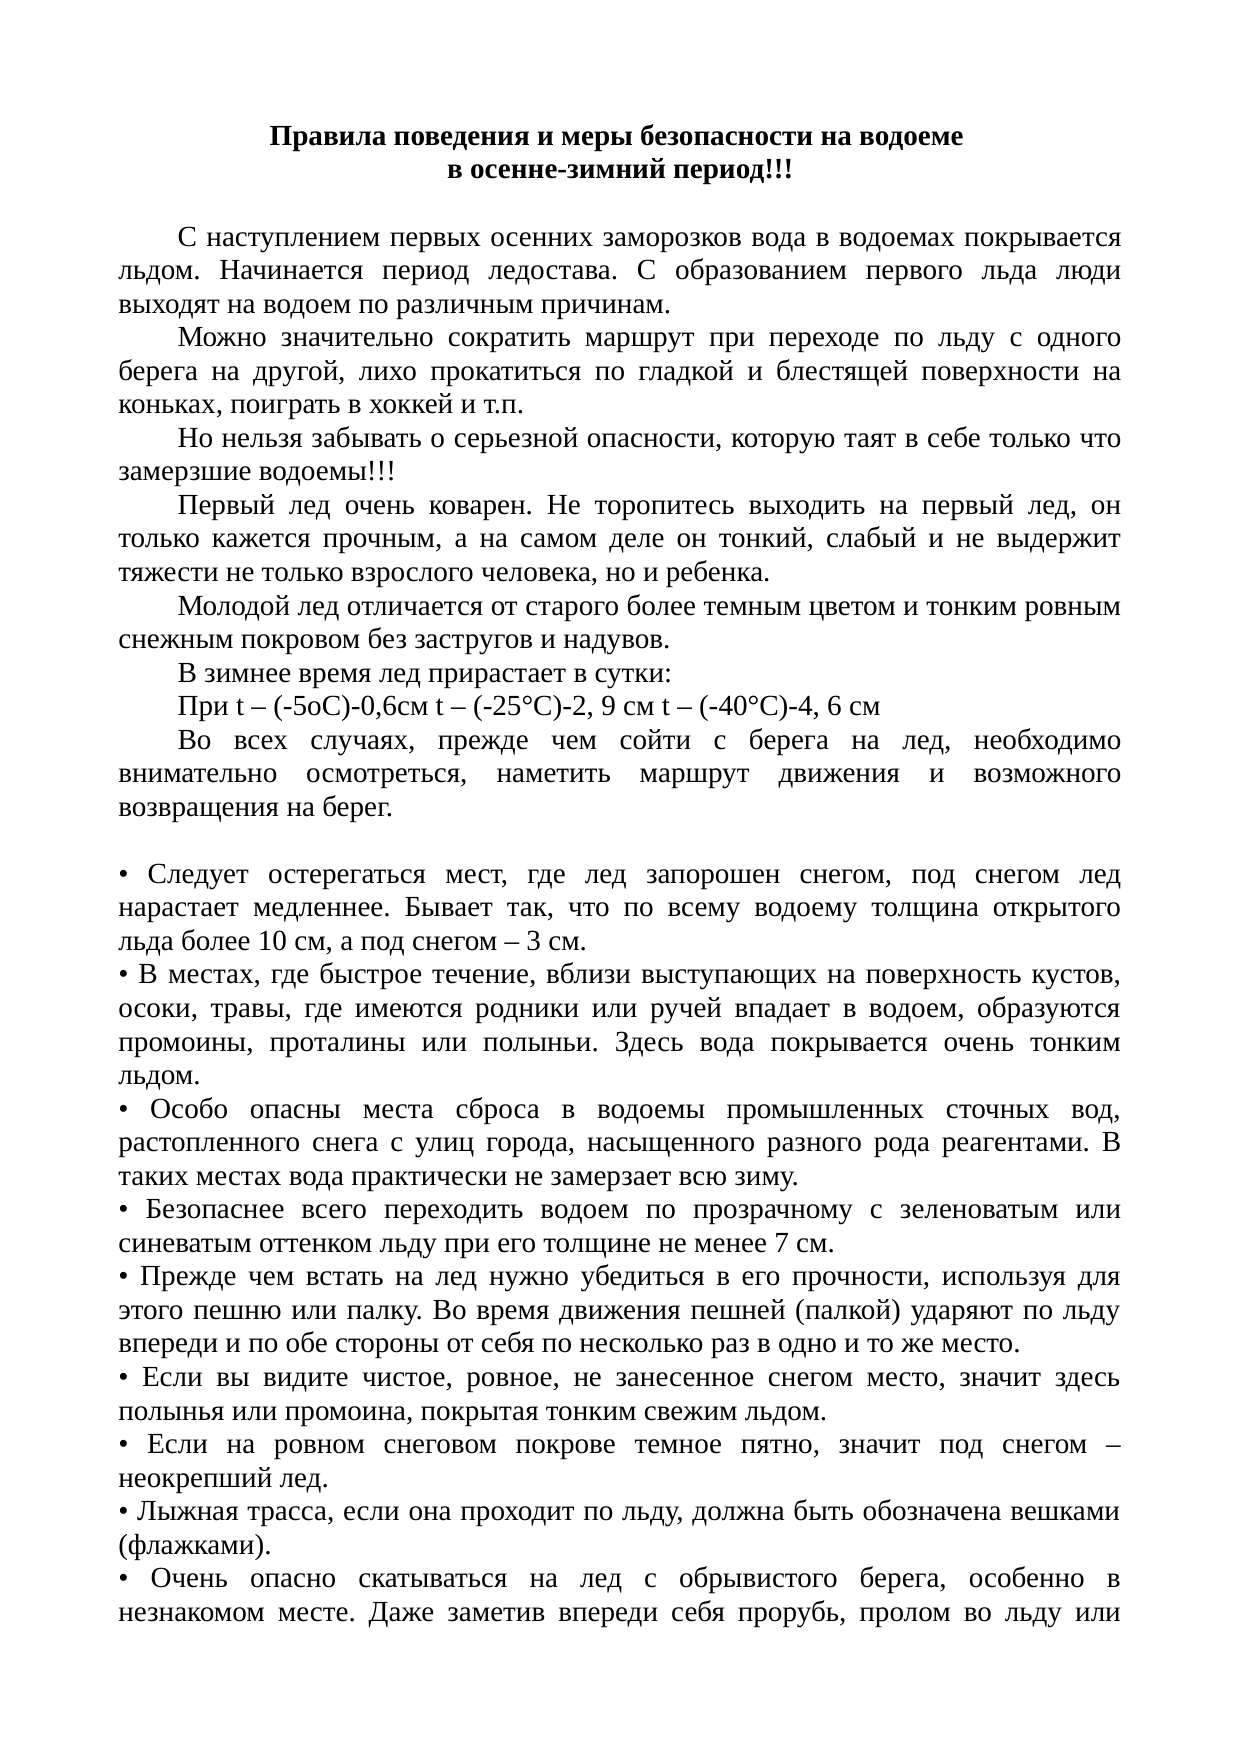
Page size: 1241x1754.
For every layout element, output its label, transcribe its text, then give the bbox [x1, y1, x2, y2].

text • Следует остерегаться мест, где лед запорошен снегом, под снегом лед нарастает медленнее. Бывает так, что по всему водоему толщина открытого льда более 10 см, а под снегом – 3 см. [118, 856, 1122, 957]
text в осенне-зимний период!!! [118, 152, 1122, 185]
text • Безопаснее всего переходить водоем по прозрачному с зеленоватым или синеватым оттенком льду при его толщине не менее 7 см. [118, 1191, 1122, 1258]
text Во всех случаях, прежде чем сойти с берега на лед, необходимо внимательно осмотреться, наметить маршрут движения и возможного возвращения на берег. [118, 722, 1122, 822]
text Можно значительно сократить маршрут при переходе по льду с одного берега на другой, лихо прокатиться по гладкой и блестящей поверхности на коньках, поиграть в хоккей и т.п. [118, 319, 1122, 420]
text • Прежде чем встать на лед нужно убедиться в его прочности, используя для этого пешню или палку. Во время движения пешней (палкой) ударяют по льду впереди и по обе стороны от себя по несколько раз в одно и то же место. [118, 1258, 1122, 1359]
text С наступлением первых осенних заморозков вода в водоемах покрывается льдом. Начинается период ледостава. С образованием первого льда люди выходят на водоем по различным причинам. [118, 219, 1122, 319]
text Первый лед очень коварен. Не торопитесь выходить на первый лед, он только кажется прочным, а на самом деле он тонкий, слабый и не выдержит тяжести не только взрослого человека, но и ребенка. [118, 487, 1122, 588]
text • В местах, где быстрое течение, вблизи выступающих на поверхность кустов, осоки, травы, где имеются родники или ручей впадает в водоем, образуются промоины, проталины или полыньи. Здесь вода покрывается очень тонким льдом. [118, 957, 1122, 1091]
text Но нельзя забывать о серьезной опасности, которую таят в себе только что замерзшие водоемы!!! [118, 420, 1122, 487]
text • Если вы видите чистое, ровное, не занесенное снегом место, значит здесь полынья или промоина, покрытая тонким свежим льдом. [118, 1359, 1122, 1426]
text Правила поведения и меры безопасности на водоеме [118, 118, 1122, 152]
text • Особо опасны места сброса в водоемы промышленных сточных вод, растопленного снега с улиц города, насыщенного разного рода реагентами. В таких местах вода практически не замерзает всю зиму. [118, 1091, 1122, 1191]
text Молодой лед отличается от старого более темным цветом и тонким ровным снежным покровом без застругов и надувов. [118, 588, 1122, 655]
text • Лыжная трасса, если она проходит по льду, должна быть обозначена вешками (флажками). [118, 1493, 1122, 1560]
text • Очень опасно скатываться на лед с обрывистого берега, особенно в незнакомом месте. Даже заметив впереди себя прорубь, пролом во льду или [118, 1560, 1122, 1627]
text В зимнее время лед прирастает в сутки: [118, 655, 1122, 688]
text • Если на ровном снеговом покрове темное пятно, значит под снегом – неокрепший лед. [118, 1426, 1122, 1493]
text При t – (-5оС)-0,6см t – (-25°C)-2, 9 см t – (-40°C)-4, 6 см [118, 688, 1122, 722]
